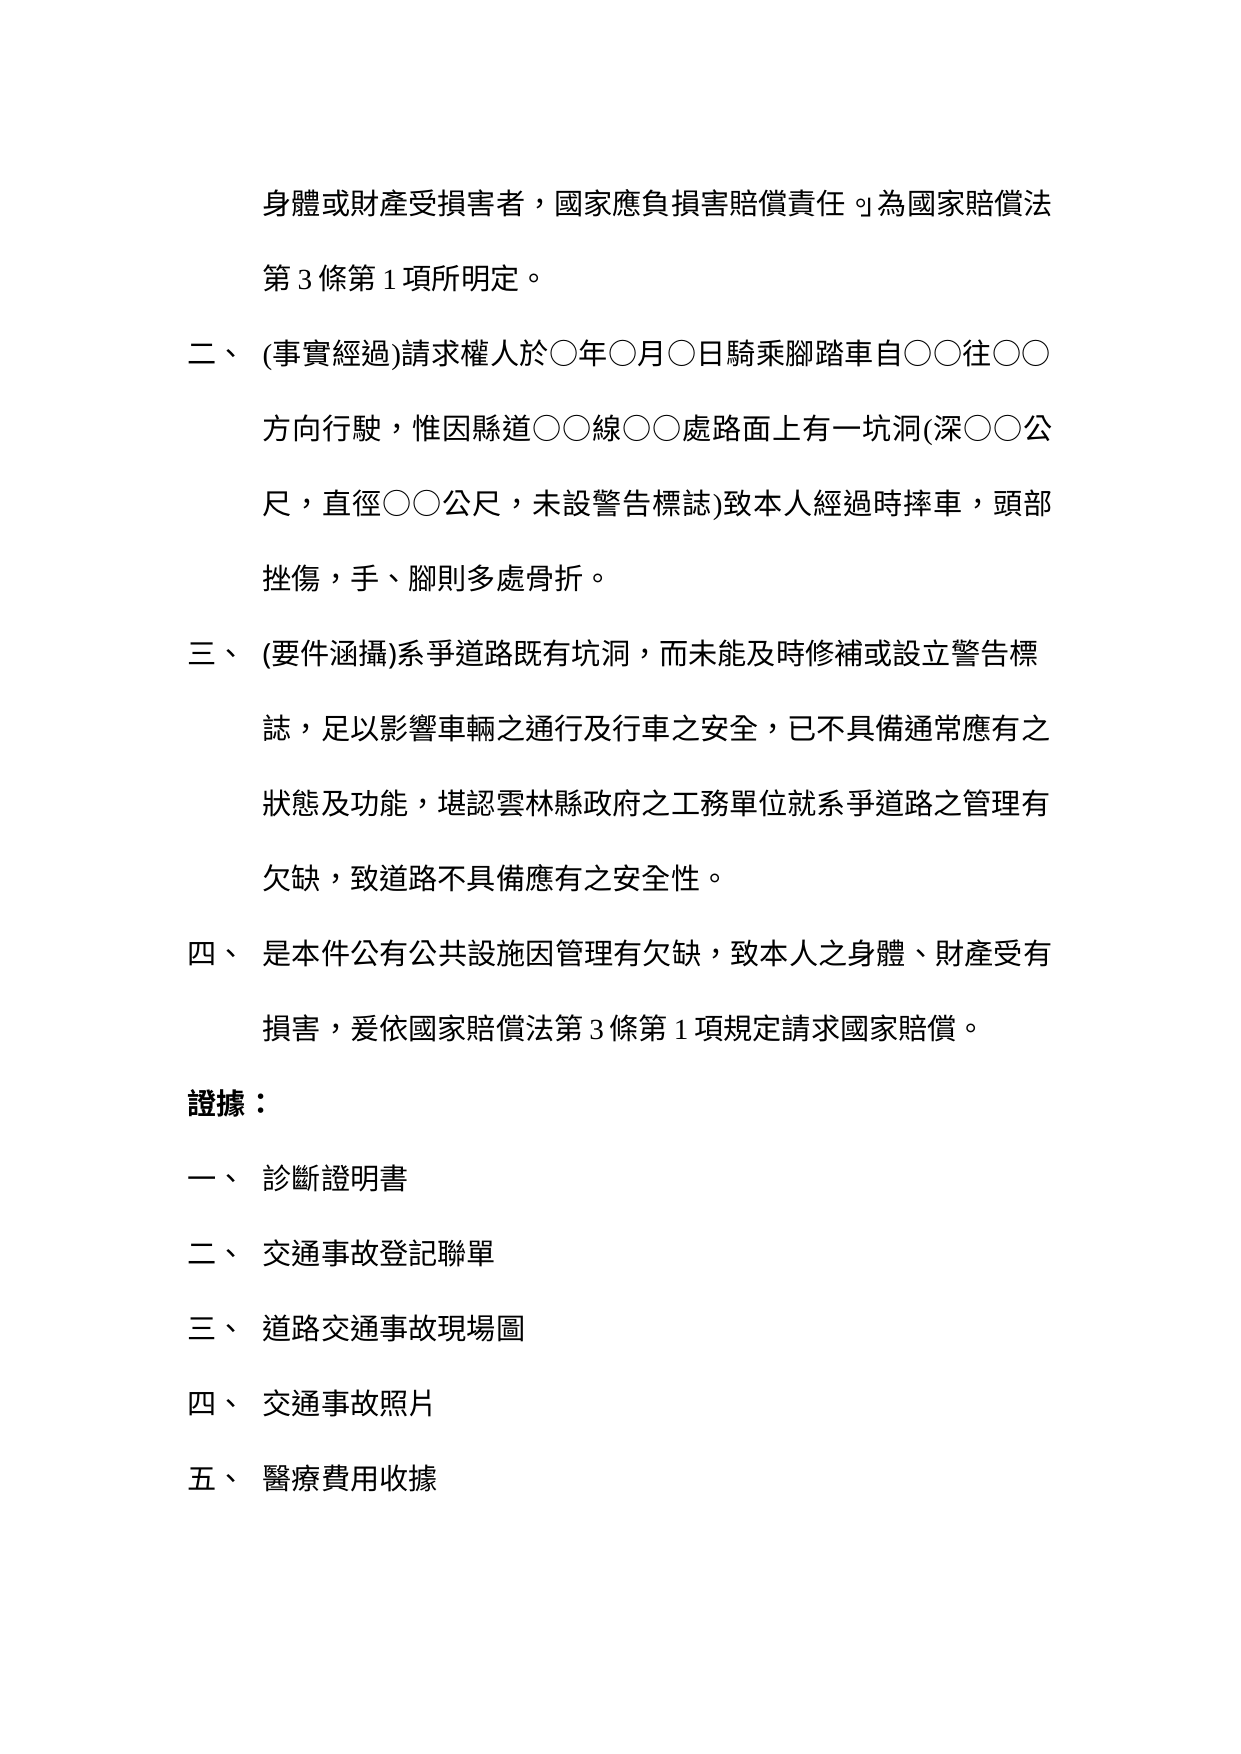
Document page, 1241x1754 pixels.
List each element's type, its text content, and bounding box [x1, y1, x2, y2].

list 是本件公有公共設施因管理有欠缺，致本人之身體、財產受有損害，爰依國家賠償法第3條第1項規定請求國家賠償。 [187, 914, 1053, 1064]
list (事實經過)請求權人於○年○月○日騎乘腳踏車自○○往○○方向行駛，惟因縣道○○線○○處路面上有一坑洞(深○○公尺，直徑○○公尺，未設警告標誌)致本人經過時摔車，頭部挫傷，手、腳則多處骨折。 [187, 314, 1053, 614]
text 證據： [187, 1064, 1053, 1139]
list 醫療費用收據 [187, 1439, 1053, 1514]
list 道路交通事故現場圖 [187, 1289, 1053, 1364]
list (要件涵攝)系爭道路既有坑洞，而未能及時修補或設立警告標誌，足以影響車輛之通行及行車之安全，已不具備通常應有之狀態及功能，堪認雲林縣政府之工務單位就系爭道路之管理有欠缺，致道路不具備應有之安全性。 [187, 614, 1053, 914]
list (法令依據)按「公有公共設施因設置或管理有欠缺，致人民生命、身體或財產受損害者，國家應負損害賠償責任。」為國家賠償法第3條第1項所明定。 [187, 164, 1053, 314]
list 交通事故登記聯單 [187, 1214, 1053, 1289]
list 診斷證明書 [187, 1139, 1053, 1214]
list 交通事故照片 [187, 1364, 1053, 1439]
